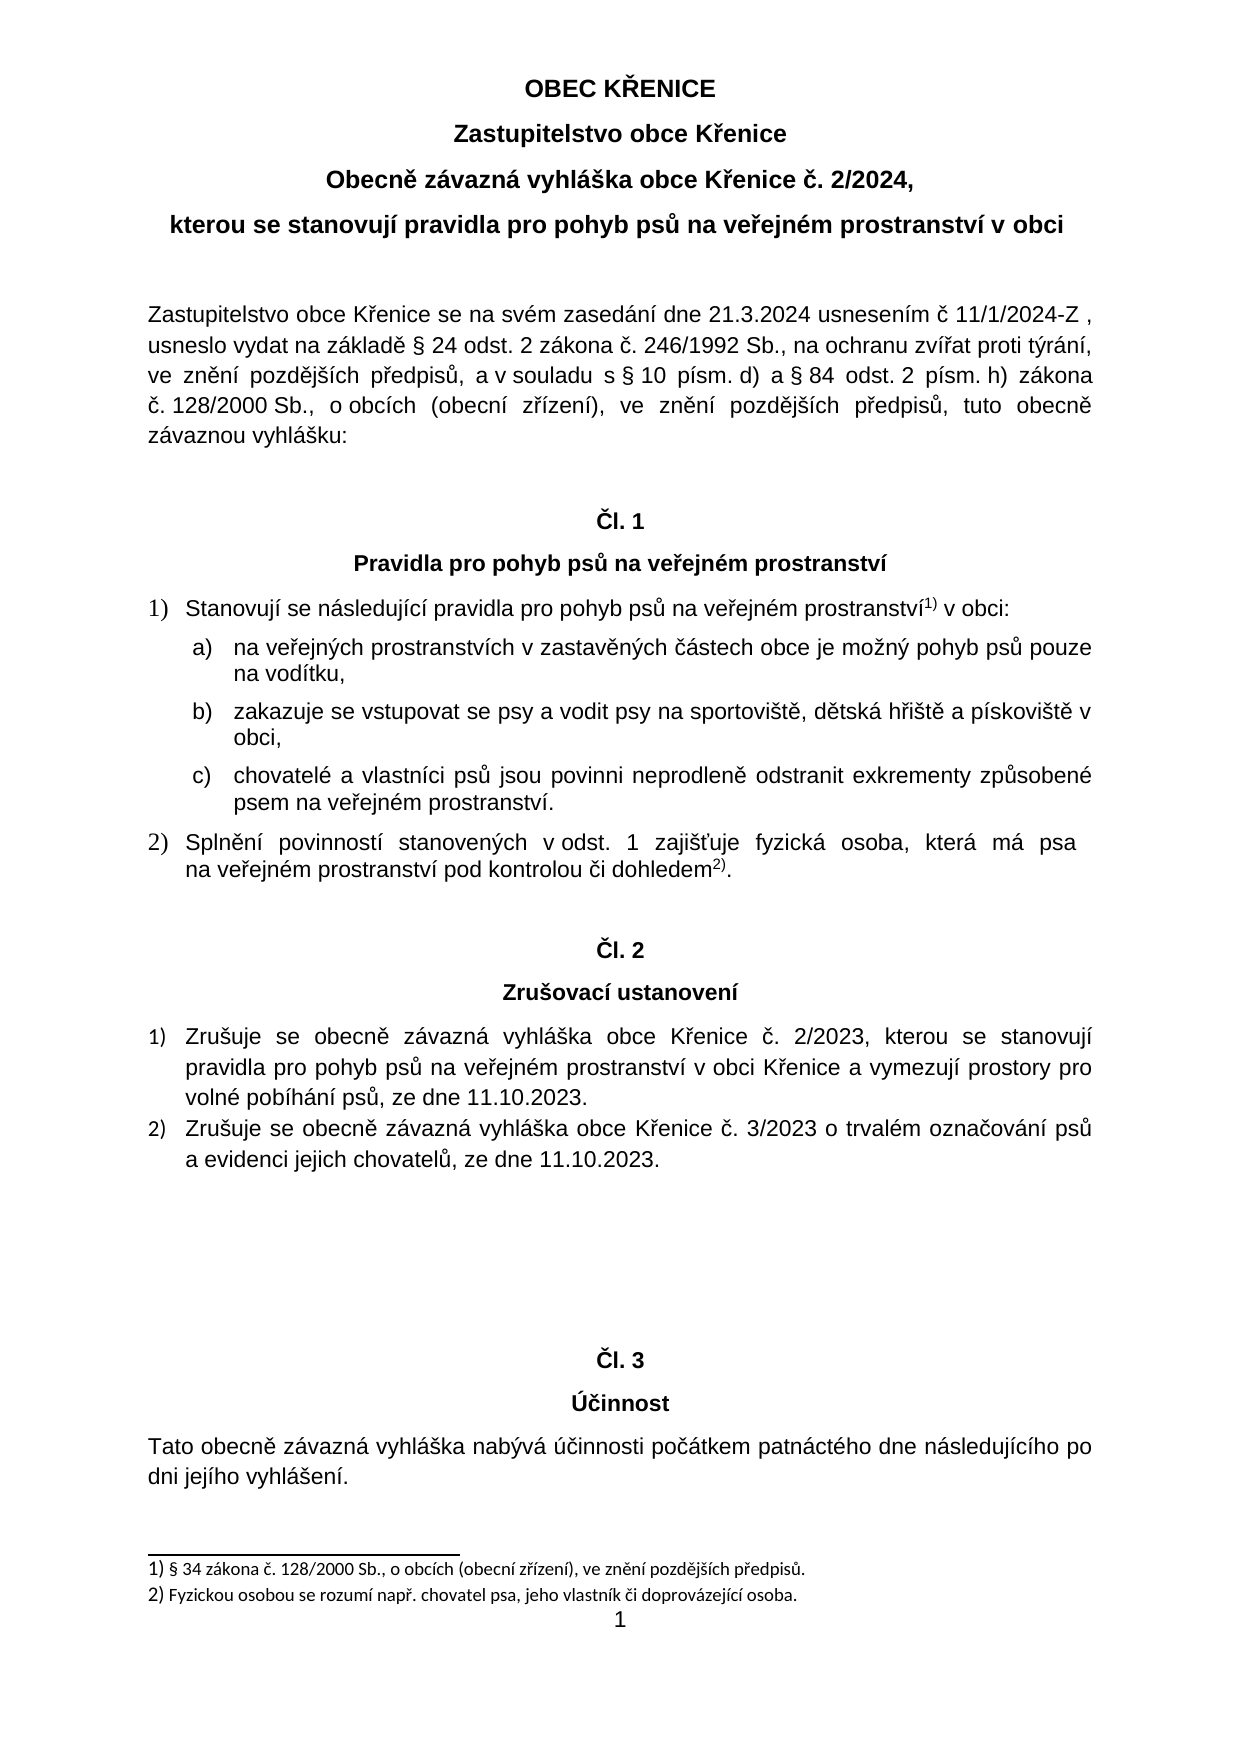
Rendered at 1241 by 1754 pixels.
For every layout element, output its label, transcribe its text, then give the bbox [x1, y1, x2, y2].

text Čl. 3 [148, 1347, 1093, 1373]
list Zrušuje se obecně závazná vyhláška obce Křenice č. 3/2023 o trvalém označování psů a evidenci jejich chovatelů, ze dne 11.10.2023. [148, 1114, 1093, 1172]
text Zrušovací ustanovení [148, 979, 1093, 1006]
list Stanovují se následující pravidla pro pohyb psů na veřejném prostranství v obci: [148, 593, 1093, 622]
text Tato obecně závazná vyhláška nabývá účinnosti počátkem patnáctého dne následujícího po dni jejího vyhlášení. [148, 1433, 1093, 1489]
text Zastupitelstvo obce Křenice [148, 119, 1093, 148]
text kterou se stanovují pravidla pro pohyb psů na veřejném prostranství v obci [148, 210, 1093, 239]
list zakazuje se vstupovat se psy a vodit psy na sportoviště, dětská hřiště a pískoviště v obci, [192, 698, 1093, 751]
text Obecně závazná vyhláška obce Křenice č. 2/2024, [148, 165, 1093, 193]
text Čl. 2 [148, 937, 1093, 963]
list Fyzickou osobou se rozumí např. chovatel psa, jeho vlastník či doprovázející osoba. [148, 1581, 1093, 1606]
list § 34 zákona č. 128/2000 Sb., o obcích (obecní zřízení), ve znění pozdějších předpisů. [148, 1556, 1093, 1581]
text Pravidla pro pohyb psů na veřejném prostranství [148, 550, 1093, 577]
list chovatelé a vlastníci psů jsou povinni neprodleně odstranit exkrementy způsobené psem na veřejném prostranství. [192, 762, 1093, 815]
text Čl. 1 [148, 508, 1093, 534]
text OBEC KŘENICE [148, 74, 1093, 102]
list na veřejných prostranstvích v zastavěných částech obce je možný pohyb psů pouze na vodítku, [192, 633, 1093, 686]
text Účinnost [148, 1390, 1093, 1416]
text Zastupitelstvo obce Křenice se na svém zasedání dne 21.3.2024 usnesením č 11/1/2024-Z , usneslo vydat na základě § 24 odst. 2 zákona č. 246/1992 Sb., na ochranu zvířat proti týrání, ve znění pozdějších předpisů, a v souladu s § 10 písm. d) a § 84 odst. 2 písm. h) zákona č. 128/2000 Sb., o obcích (obecní zřízení), ve znění pozdějších předpisů, tuto obecně závaznou vyhlášku: [148, 301, 1093, 448]
list Zrušuje se obecně závazná vyhláška obce Křenice č. 2/2023, kterou se stanovují pravidla pro pohyb psů na veřejném prostranství v obci Křenice a vymezují prostory pro volné pobíhání psů, ze dne 11.10.2023. [148, 1022, 1093, 1110]
list Splnění povinností stanovených v odst. 1 zajišťuje fyzická osoba, která má psa na veřejném prostranství pod kontrolou či dohledem. [148, 827, 1093, 882]
